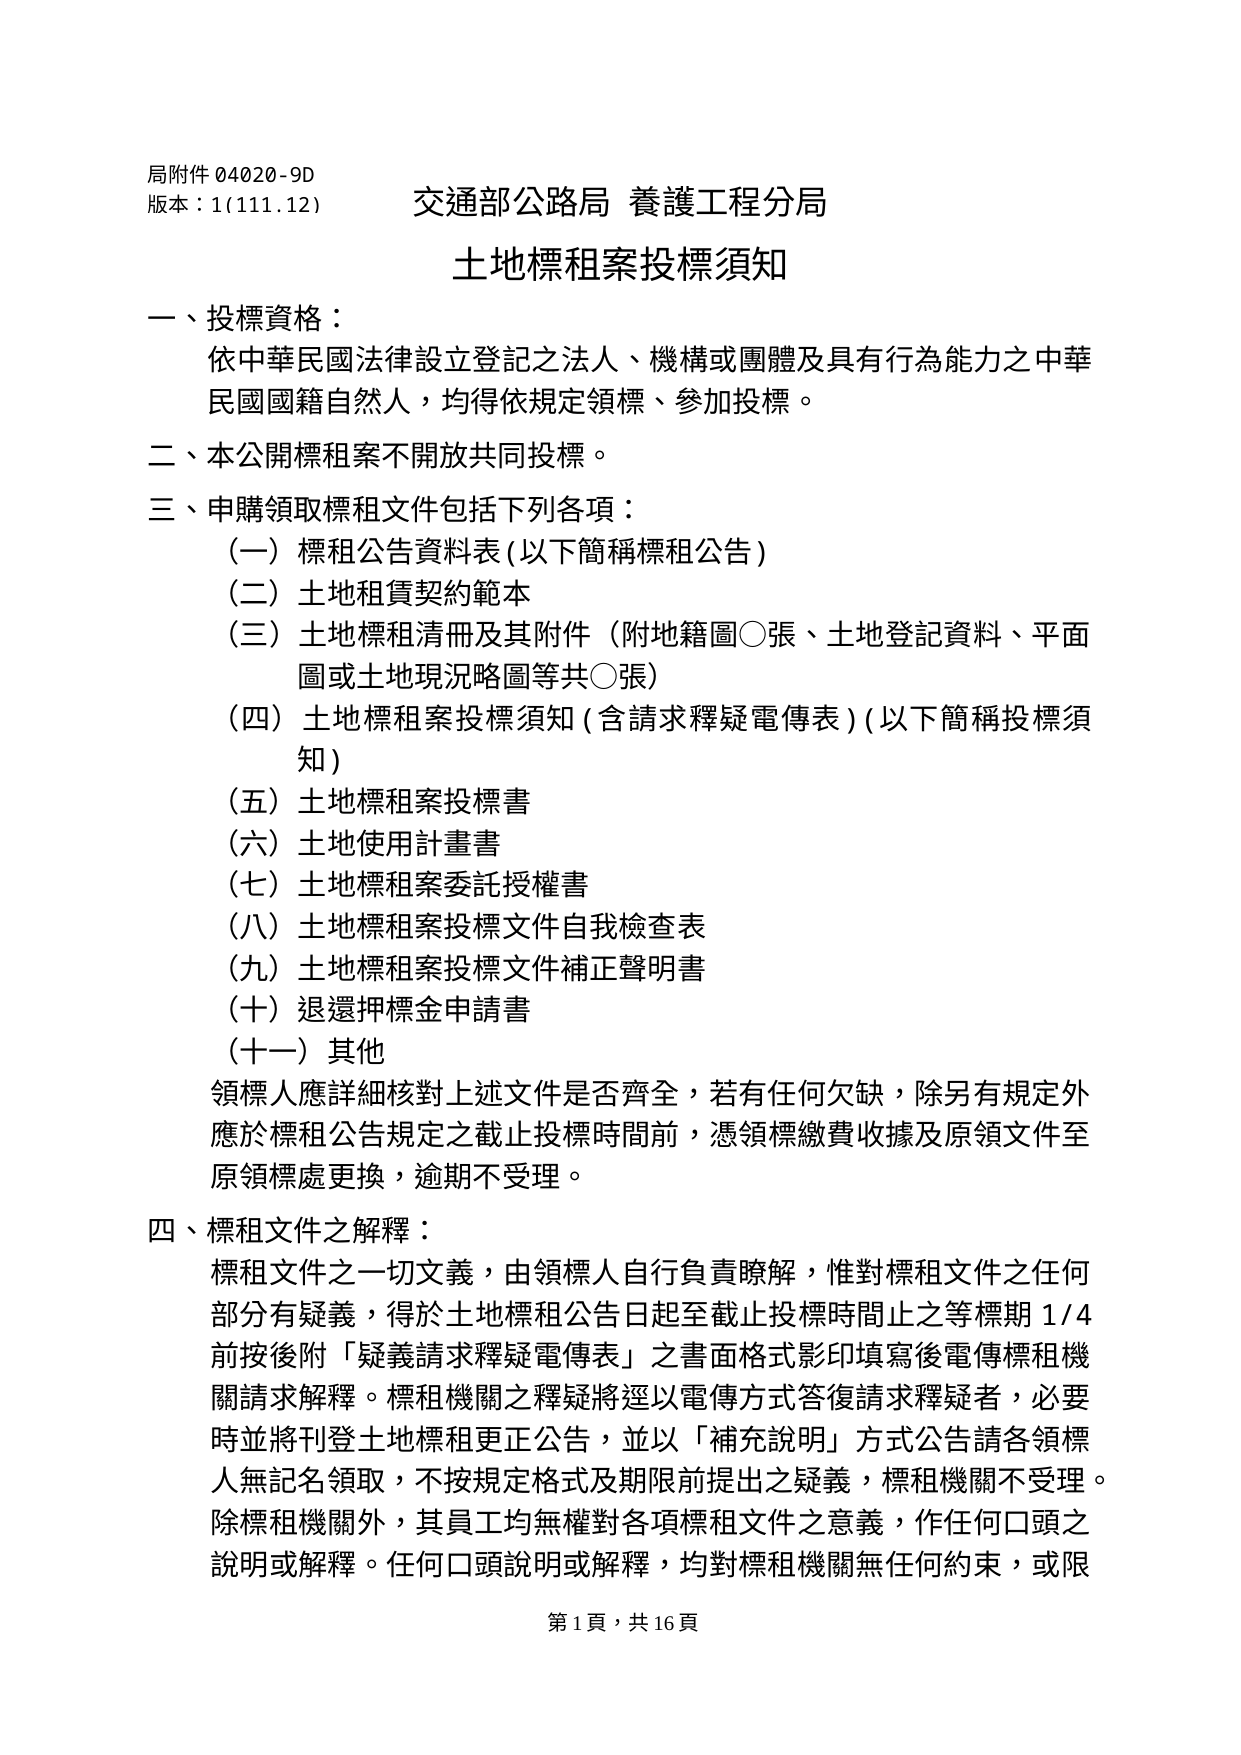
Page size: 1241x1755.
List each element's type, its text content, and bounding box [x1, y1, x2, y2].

text （九）土地標租案投標文件補正聲明書 [210, 946, 1093, 987]
text 標租文件之一切文義，由領標人自行負責瞭解，惟對標租文件之任何部分有疑義，得於土地標租公告日起至截止投標時間止之等標期1/4前按後附「疑義請求釋疑電傳表」之書面格式影印填寫後電傳標租機關請求解釋。標租機關之釋疑將逕以電傳方式答復請求釋疑者，必要時並將刊登土地標租更正公告，並以「補充說明」方式公告請各領標人無記名領取，不按規定格式及期限前提出之疑義，標租機關不受理。 [210, 1250, 1093, 1500]
text （八）土地標租案投標文件自我檢查表 [210, 904, 1093, 946]
text 除標租機關外，其員工均無權對各項標租文件之意義，作任何口頭之說明或解釋。任何口頭說明或解釋，均對標租機關無任何約束，或限 [210, 1500, 1093, 1583]
text 領標人應詳細核對上述文件是否齊全，若有任何欠缺，除另有規定外，應於標租公告規定之截止投標時間前，憑領標繳費收據及原領文件至原領標處更換，逾期不受理。 [210, 1071, 1093, 1196]
text 局附件04020-9D [148, 158, 327, 189]
text （十一）其他 [210, 1029, 1093, 1071]
text （五）土地標租案投標書 [210, 779, 1093, 821]
text 依中華民國法律設立登記之法人、機構或團體及具有行為能力之中華民國國籍自然人，均得依規定領標、參加投標。 [207, 337, 1093, 421]
text 版本：1(111.12) [148, 189, 327, 213]
text （十）退還押標金申請書 [210, 987, 1093, 1029]
text 二、本公開標租案不開放共同投標。 [148, 433, 1093, 475]
text （四）土地標租案投標須知(含請求釋疑電傳表)(以下簡稱投標須知) [210, 696, 1093, 779]
text （一）標租公告資料表(以下簡稱標租公告) [210, 529, 1093, 571]
text （七）土地標租案委託授權書 [210, 862, 1093, 904]
text （二）土地租賃契約範本 [210, 571, 1093, 612]
text （六）土地使用計畫書 [210, 821, 1093, 862]
text 交通部公路局 養護工程分局 [148, 158, 1093, 221]
text 一、投標資格： [148, 296, 1093, 337]
text 三、申購領取標租文件包括下列各項： [148, 487, 1093, 529]
text （三）土地標租清冊及其附件（附地籍圖○張、土地登記資料、平面圖或土地現況略圖等共○張） [210, 612, 1093, 696]
text 土地標租案投標須知 [148, 221, 1093, 283]
text 四、標租文件之解釋： [148, 1208, 1093, 1250]
